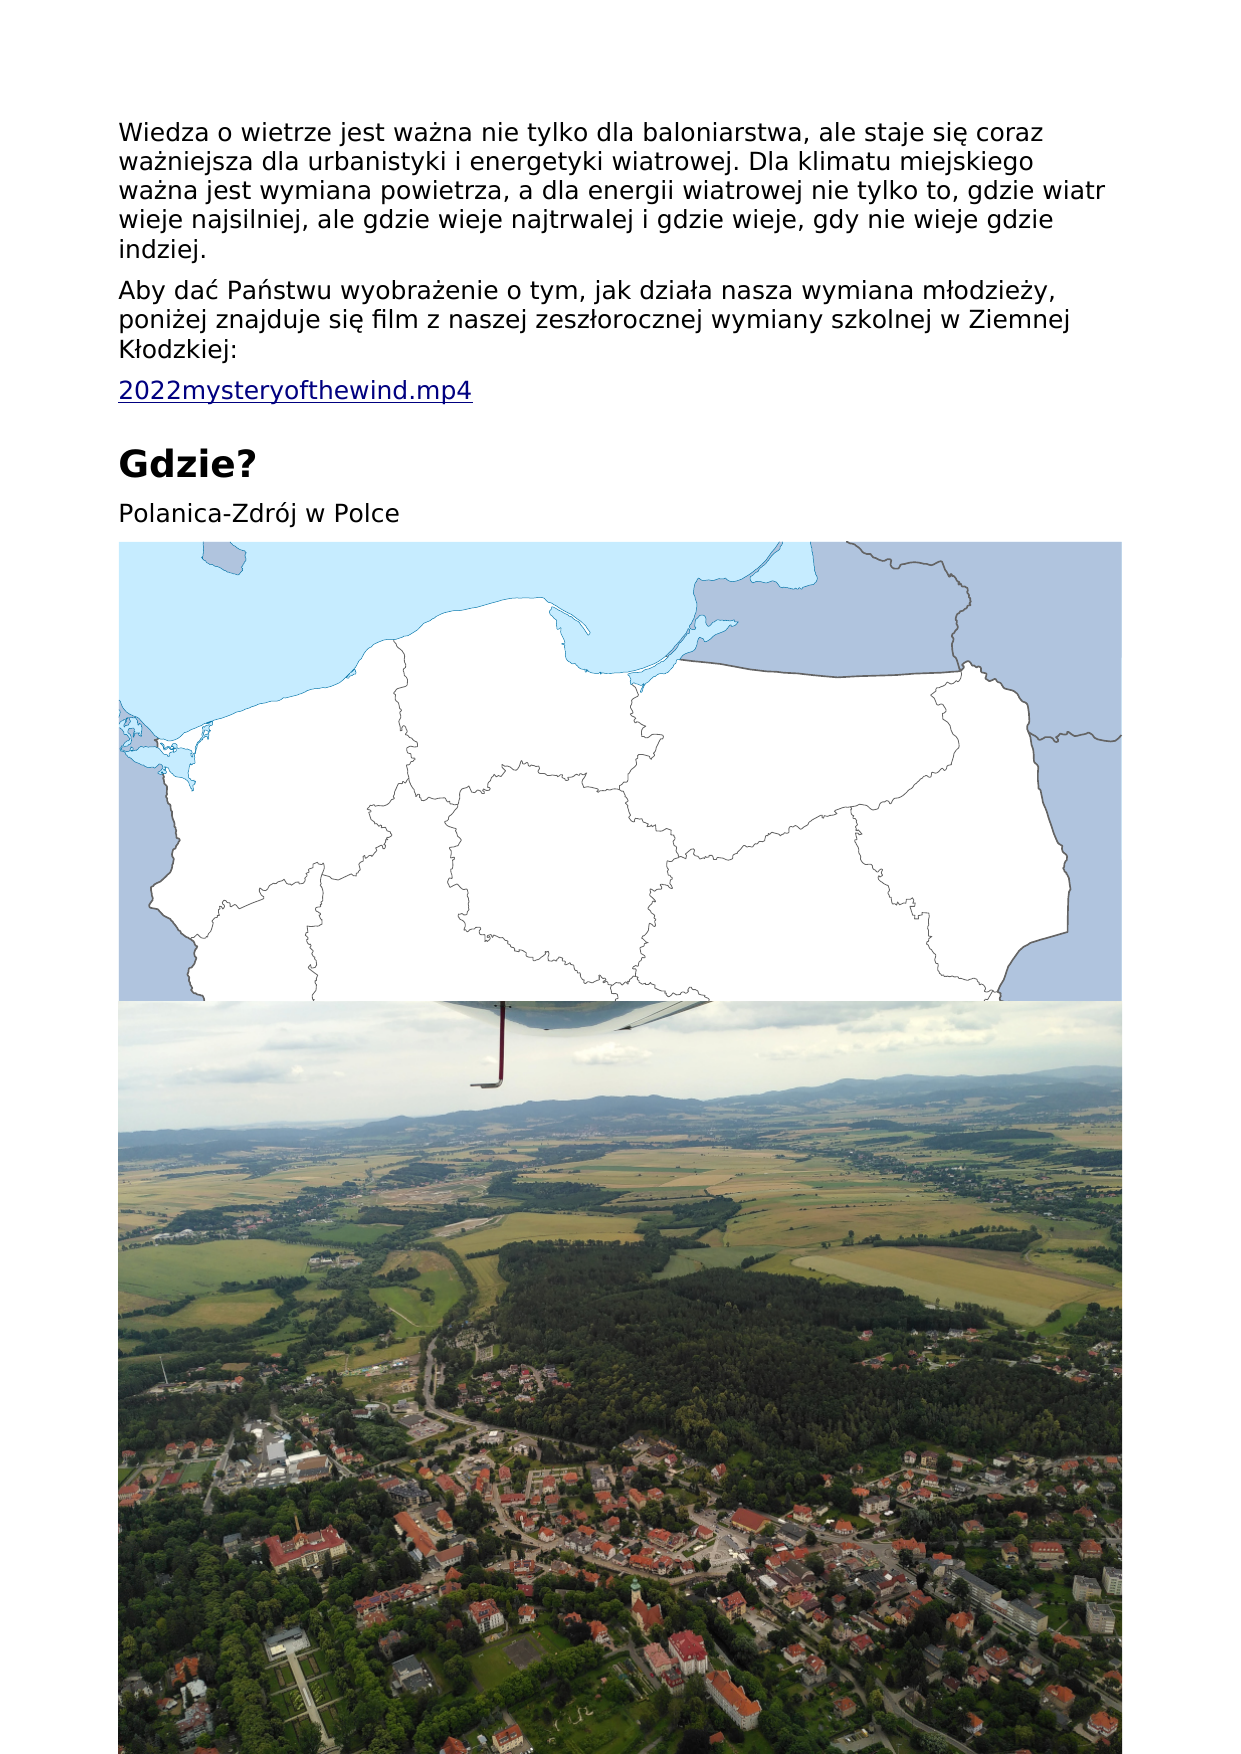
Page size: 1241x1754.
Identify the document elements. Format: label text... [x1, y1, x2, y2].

text Wiedza o wietrze jest ważna nie tylko dla baloniarstwa, ale staje się coraz ważniejsza dla urbanistyki i energetyki wiatrowej. Dla klimatu miejskiego ważna jest wymiana powietrza, a dla energii wiatrowej nie tylko to, gdzie wiatr wieje najsilniej, ale gdzie wieje najtrwalej i gdzie wieje, gdy nie wieje gdzie indziej. [118, 118, 1122, 264]
text 2022mysteryofthewind.mp4 [118, 376, 1122, 406]
picture [213, 597, 599, 721]
subtitle Gdzie? [118, 443, 1122, 487]
text Polanica-Zdrój w Polce [118, 499, 1122, 528]
picture [118, 1001, 1123, 1754]
picture [203, 541, 247, 576]
picture [600, 541, 818, 693]
text Aby dać Państwu wyobrażenie o tym, jak działa nasza wymiana młodzieży, poniżej znajduje się film z naszej zeszłorocznej wymiany szkolnej w Ziemnej Kłodzkiej: [118, 276, 1122, 364]
picture [118, 699, 213, 792]
